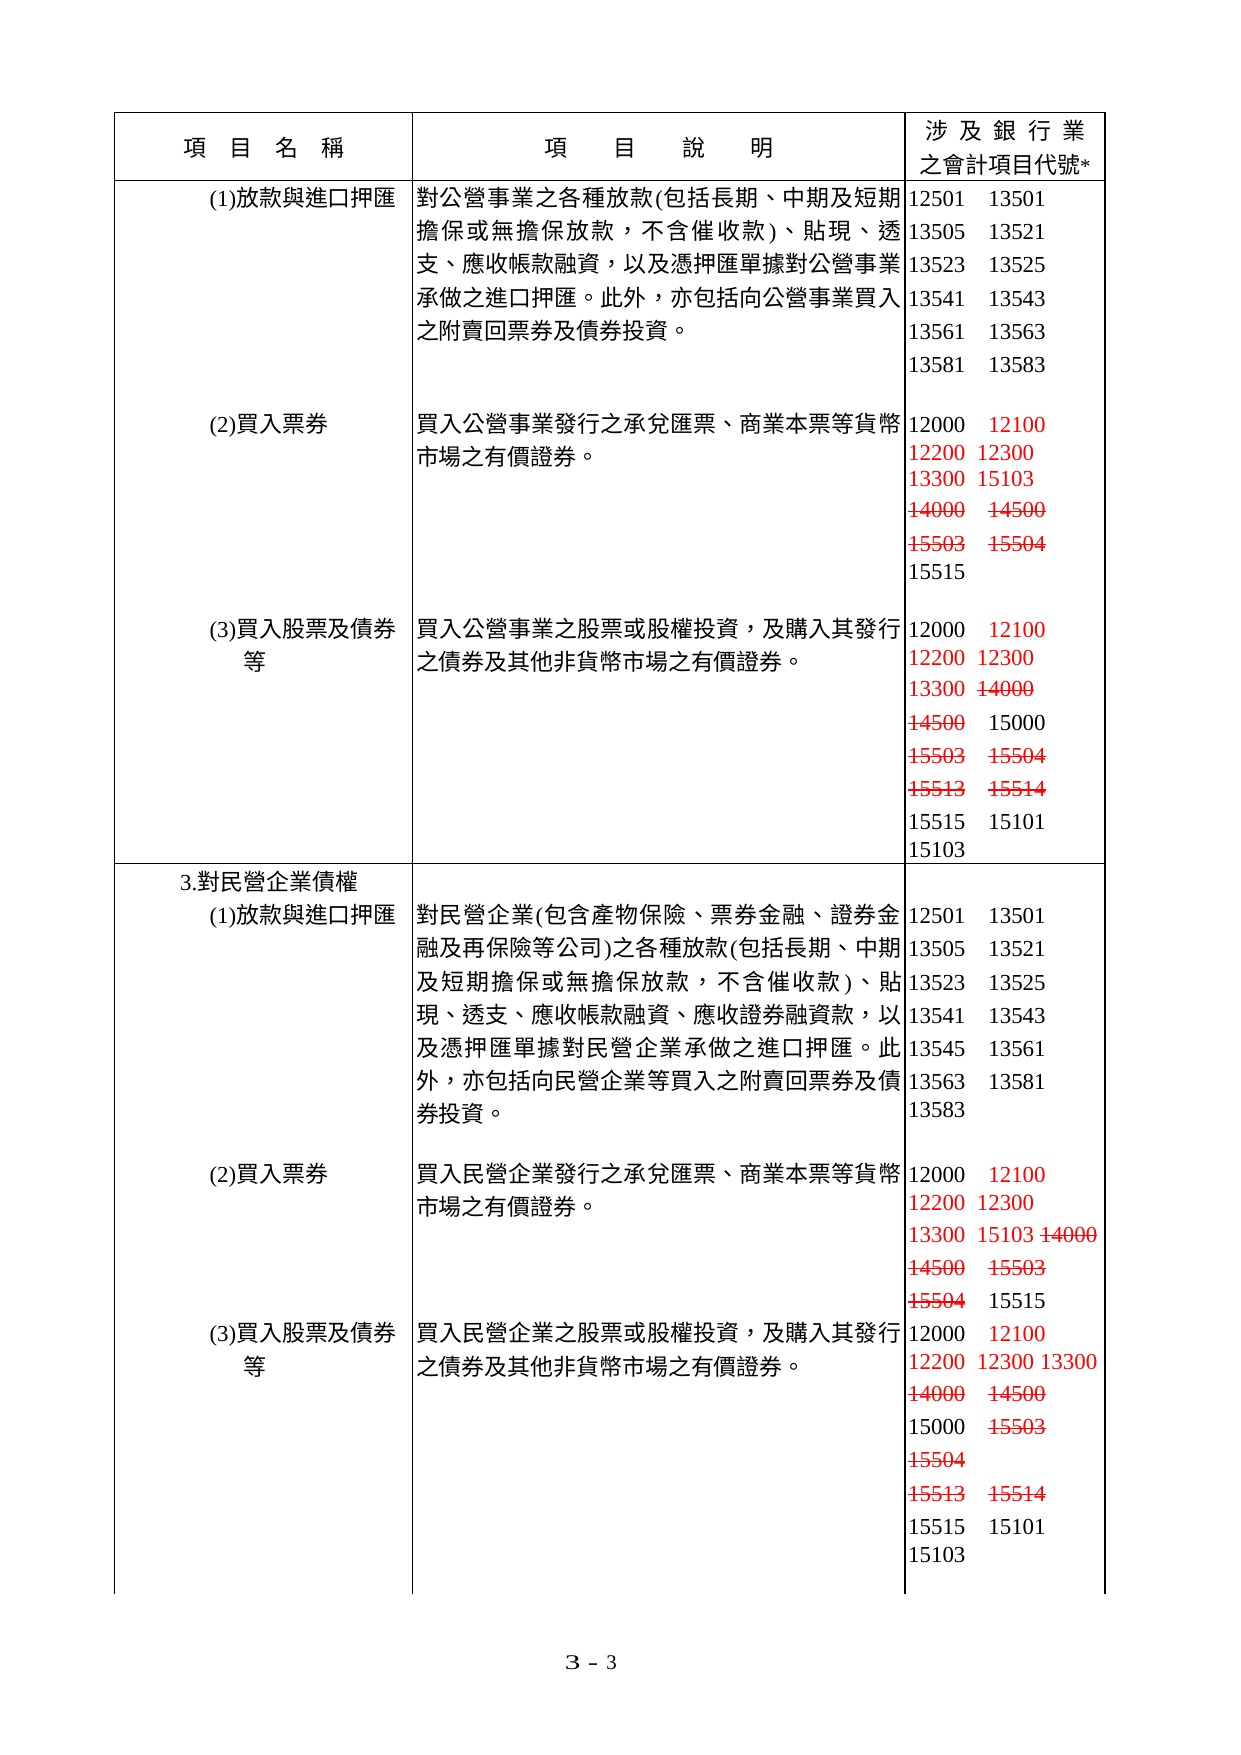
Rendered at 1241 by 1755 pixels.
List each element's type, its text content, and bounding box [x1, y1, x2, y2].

table_cell 12000 12100 12200 12300 13300 14000 14500 15000 15503 15504 15513 15514 15515 15101 15103 [906, 611, 1104, 863]
table_cell (1)放款與進口押匯 [115, 897, 412, 1156]
table_cell 12501 13501 13505 13521 13523 13525 13541 13543 13561 13563 13581 13583 [906, 181, 1104, 405]
table_cell [413, 1567, 904, 1593]
table_cell 12501 13501 13505 13521 13523 13525 13541 13543 13545 13561 13563 13581 13583 [906, 897, 1104, 1156]
table_cell [906, 864, 1104, 897]
table_header 涉 及 銀 行 業 之會計項目代號* [906, 113, 1104, 180]
table_cell [906, 1567, 1104, 1593]
table_cell 12000 12100 12200 12300 13300 15103 14000 14500 15503 15504 15515 [906, 1156, 1104, 1315]
table_header 項 目 名 稱 [115, 113, 412, 180]
table_cell 買入公營事業之股票或股權投資，及購入其發行之債券及其他非貨幣市場之有價證券。 [413, 611, 904, 863]
table_cell 對公營事業之各種放款(包括長期、中期及短期擔保或無擔保放款，不含催收款)、貼現、透支、應收帳款融資，以及憑押匯單據對公營事業承做之進口押匯。此外，亦包括向公營事業買入之附賣回票券及債券投資。 [413, 181, 904, 405]
table_cell [115, 1567, 412, 1593]
table_cell (2)買入票券 [115, 405, 412, 611]
table_cell (1)放款與進口押匯 [115, 181, 412, 405]
table_cell 買入公營事業發行之承兌匯票、商業本票等貨幣市場之有價證券。 [413, 405, 904, 611]
table_cell 12000 12100 12200 12300 13300 15103 14000 14500 15503 15504 15515 [906, 405, 1104, 611]
table_header 項 目 說 明 [413, 113, 904, 180]
table_cell 買入民營企業之股票或股權投資，及購入其發行之債券及其他非貨幣市場之有價證券。 [413, 1315, 904, 1567]
table_cell [413, 864, 904, 897]
table_cell (3)買入股票及債券等 [115, 611, 412, 863]
table_cell (3)買入股票及債券等 [115, 1315, 412, 1567]
table_cell 對民營企業(包含產物保險、票券金融、證券金融及再保險等公司)之各種放款(包括長期、中期及短期擔保或無擔保放款，不含催收款)、貼現、透支、應收帳款融資、應收證券融資款，以及憑押匯單據對民營企業承做之進口押匯。此外，亦包括向民營企業等買入之附賣回票券及債券投資。 [413, 897, 904, 1156]
table_cell 12000 12100 12200 12300 13300 14000 14500 15000 15503 15504 15513 15514 15515 15101 15103 [906, 1315, 1104, 1567]
table_cell (2)買入票券 [115, 1156, 412, 1315]
table_cell 買入民營企業發行之承兌匯票、商業本票等貨幣市場之有價證券。 [413, 1156, 904, 1315]
table_cell 3.對民營企業債權 [115, 864, 412, 897]
